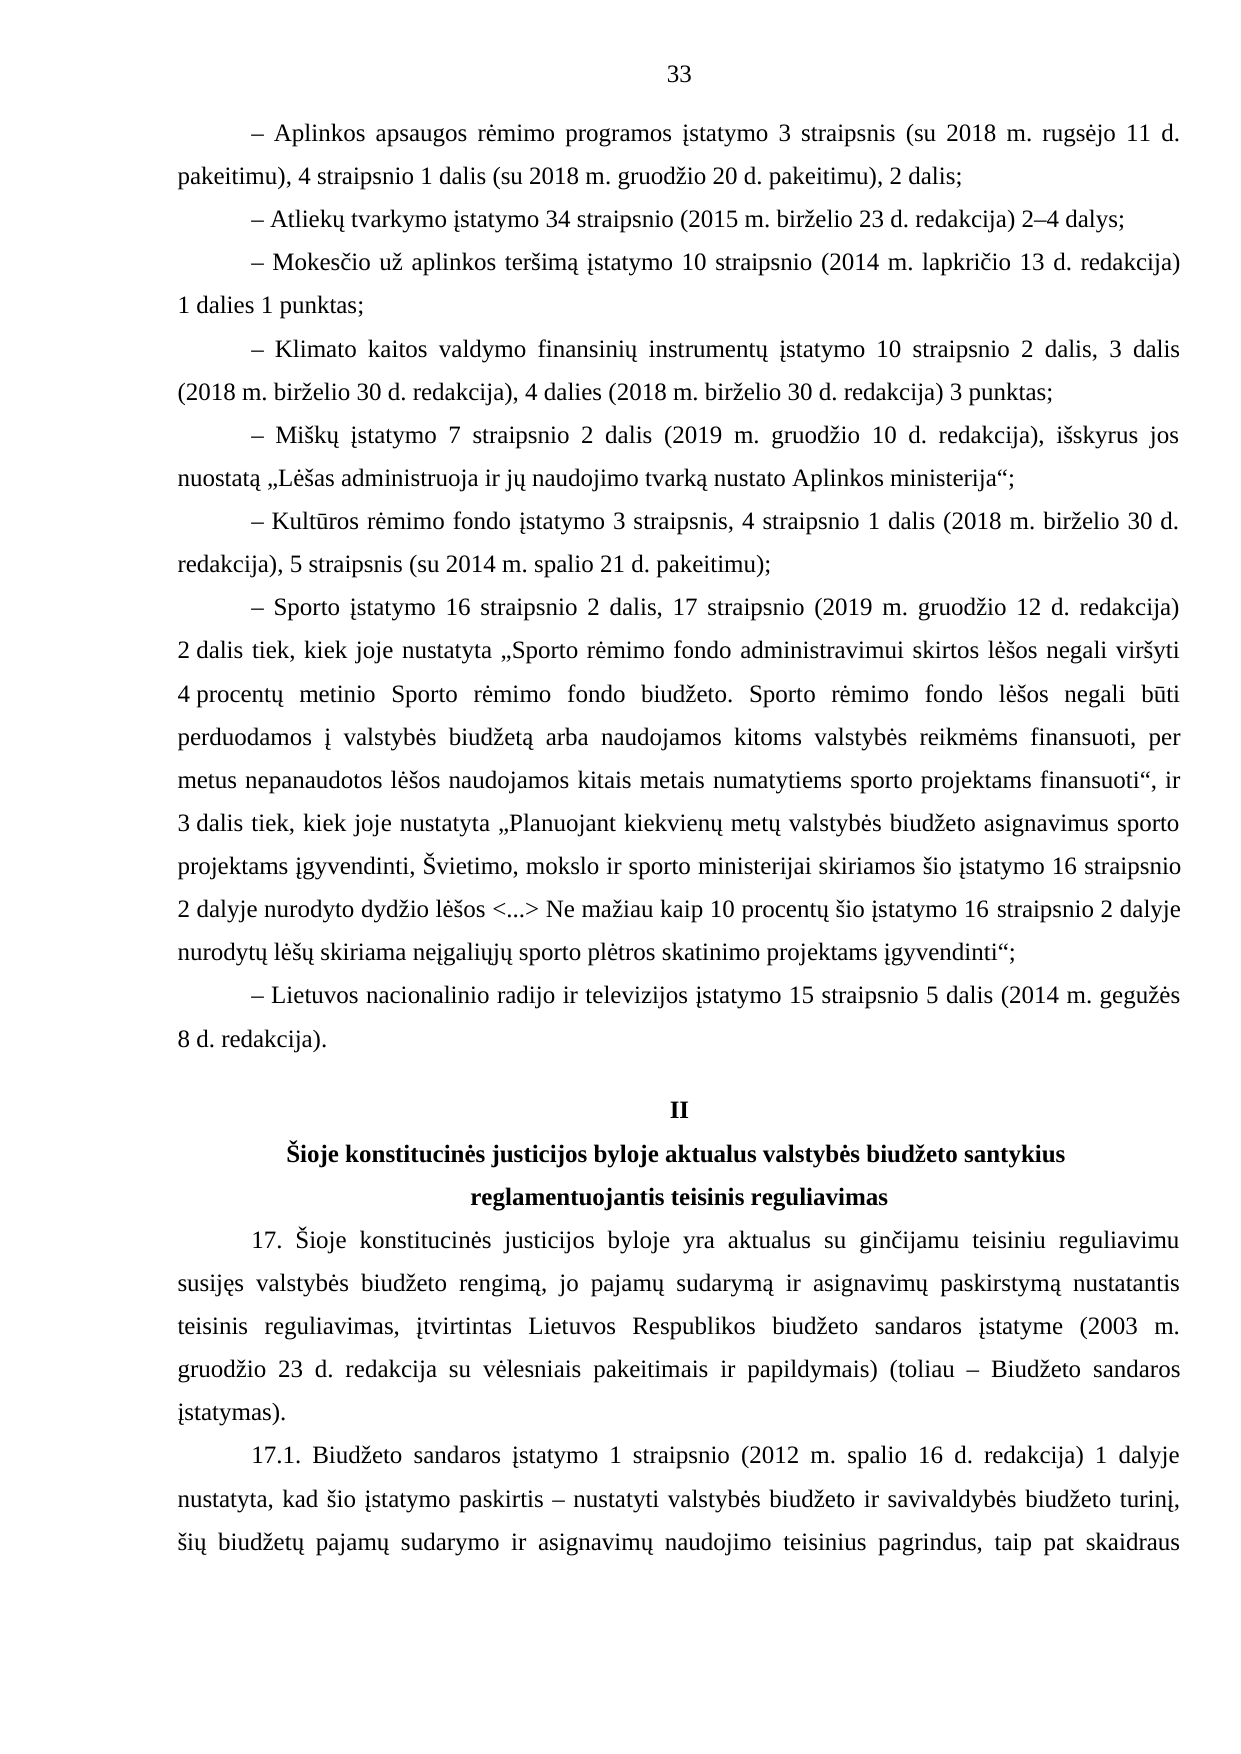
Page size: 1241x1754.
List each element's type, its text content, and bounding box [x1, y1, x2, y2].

text – Aplinkos apsaugos rėmimo programos įstatymo 3 straipsnis (su 2018 m. rugsėjo 11 d. pakeitimu), 4 straipsnio 1 dalis (su 2018 m. gruodžio 20 d. pakeitimu), 2 dalis; [177, 118, 1181, 190]
text 17.1. Biudžeto sandaros įstatymo 1 straipsnio (2012 m. spalio 16 d. redakcija) 1 dalyje nustatyta, kad šio įstatymo paskirtis – nustatyti valstybės biudžeto ir savivaldybės biudžeto turinį, šių biudžetų pajamų sudarymo ir asignavimų naudojimo teisinius pagrindus, taip pat skaidraus [177, 1441, 1181, 1556]
text – Klimato kaitos valdymo finansinių instrumentų įstatymo 10 straipsnio 2 dalis, 3 dalis (2018 m. birželio 30 d. redakcija), 4 dalies (2018 m. birželio 30 d. redakcija) 3 punktas; [177, 334, 1181, 406]
text – Sporto įstatymo 16 straipsnio 2 dalis, 17 straipsnio (2019 m. gruodžio 12 d. redakcija) 2 dalis tiek, kiek joje nustatyta „Sporto rėmimo fondo administravimui skirtos lėšos negali viršyti 4 procentų metinio Sporto rėmimo fondo biudžeto. Sporto rėmimo fondo lėšos negali būti perduodamos į valstybės biudžetą arba naudojamos kitoms valstybės reikmėms finansuoti, per metus nepanaudotos lėšos naudojamos kitais metais numatytiems sporto projektams finansuoti“, ir 3 dalis tiek, kiek joje nustatyta „Planuojant kiekvienų metų valstybės biudžeto asignavimus sporto projektams įgyvendinti, Švietimo, mokslo ir sporto ministerijai skiriamos šio įstatymo 16 straipsnio 2 dalyje nurodyto dydžio lėšos <...> Ne mažiau kaip 10 procentų šio įstatymo 16 straipsnio 2 dalyje nurodytų lėšų skiriama neįgaliųjų sporto plėtros skatinimo projektams įgyvendinti“; [177, 592, 1181, 966]
text 17. Šioje konstitucinės justicijos byloje yra aktualus su ginčijamu teisiniu reguliavimu susijęs valstybės biudžeto rengimą, jo pajamų sudarymą ir asignavimų paskirstymą nustatantis teisinis reguliavimas, įtvirtintas Lietuvos Respublikos biudžeto sandaros įstatyme (2003 m. gruodžio 23 d. redakcija su vėlesniais pakeitimais ir papildymais) (toliau – Biudžeto sandaros įstatymas). [177, 1225, 1181, 1426]
text – Mokesčio už aplinkos teršimą įstatymo 10 straipsnio (2014 m. lapkričio 13 d. redakcija) 1 dalies 1 punktas; [177, 247, 1181, 319]
text – Kultūros rėmimo fondo įstatymo 3 straipsnis, 4 straipsnio 1 dalis (2018 m. birželio 30 d. redakcija), 5 straipsnis (su 2014 m. spalio 21 d. pakeitimu); [177, 506, 1181, 578]
text Šioje konstitucinės justicijos byloje aktualus valstybės biudžeto santykius reglamentuojantis teisinis reguliavimas [177, 1139, 1181, 1211]
text – Lietuvos nacionalinio radijo ir televizijos įstatymo 15 straipsnio 5 dalis (2014 m. gegužės 8 d. redakcija). [177, 981, 1181, 1052]
text – Atliekų tvarkymo įstatymo 34 straipsnio (2015 m. birželio 23 d. redakcija) 2–4 dalys; [177, 204, 1181, 233]
text II [177, 1096, 1181, 1124]
text – Miškų įstatymo 7 straipsnio 2 dalis (2019 m. gruodžio 10 d. redakcija), išskyrus jos nuostatą „Lėšas administruoja ir jų naudojimo tvarką nustato Aplinkos ministerija“; [177, 420, 1181, 492]
